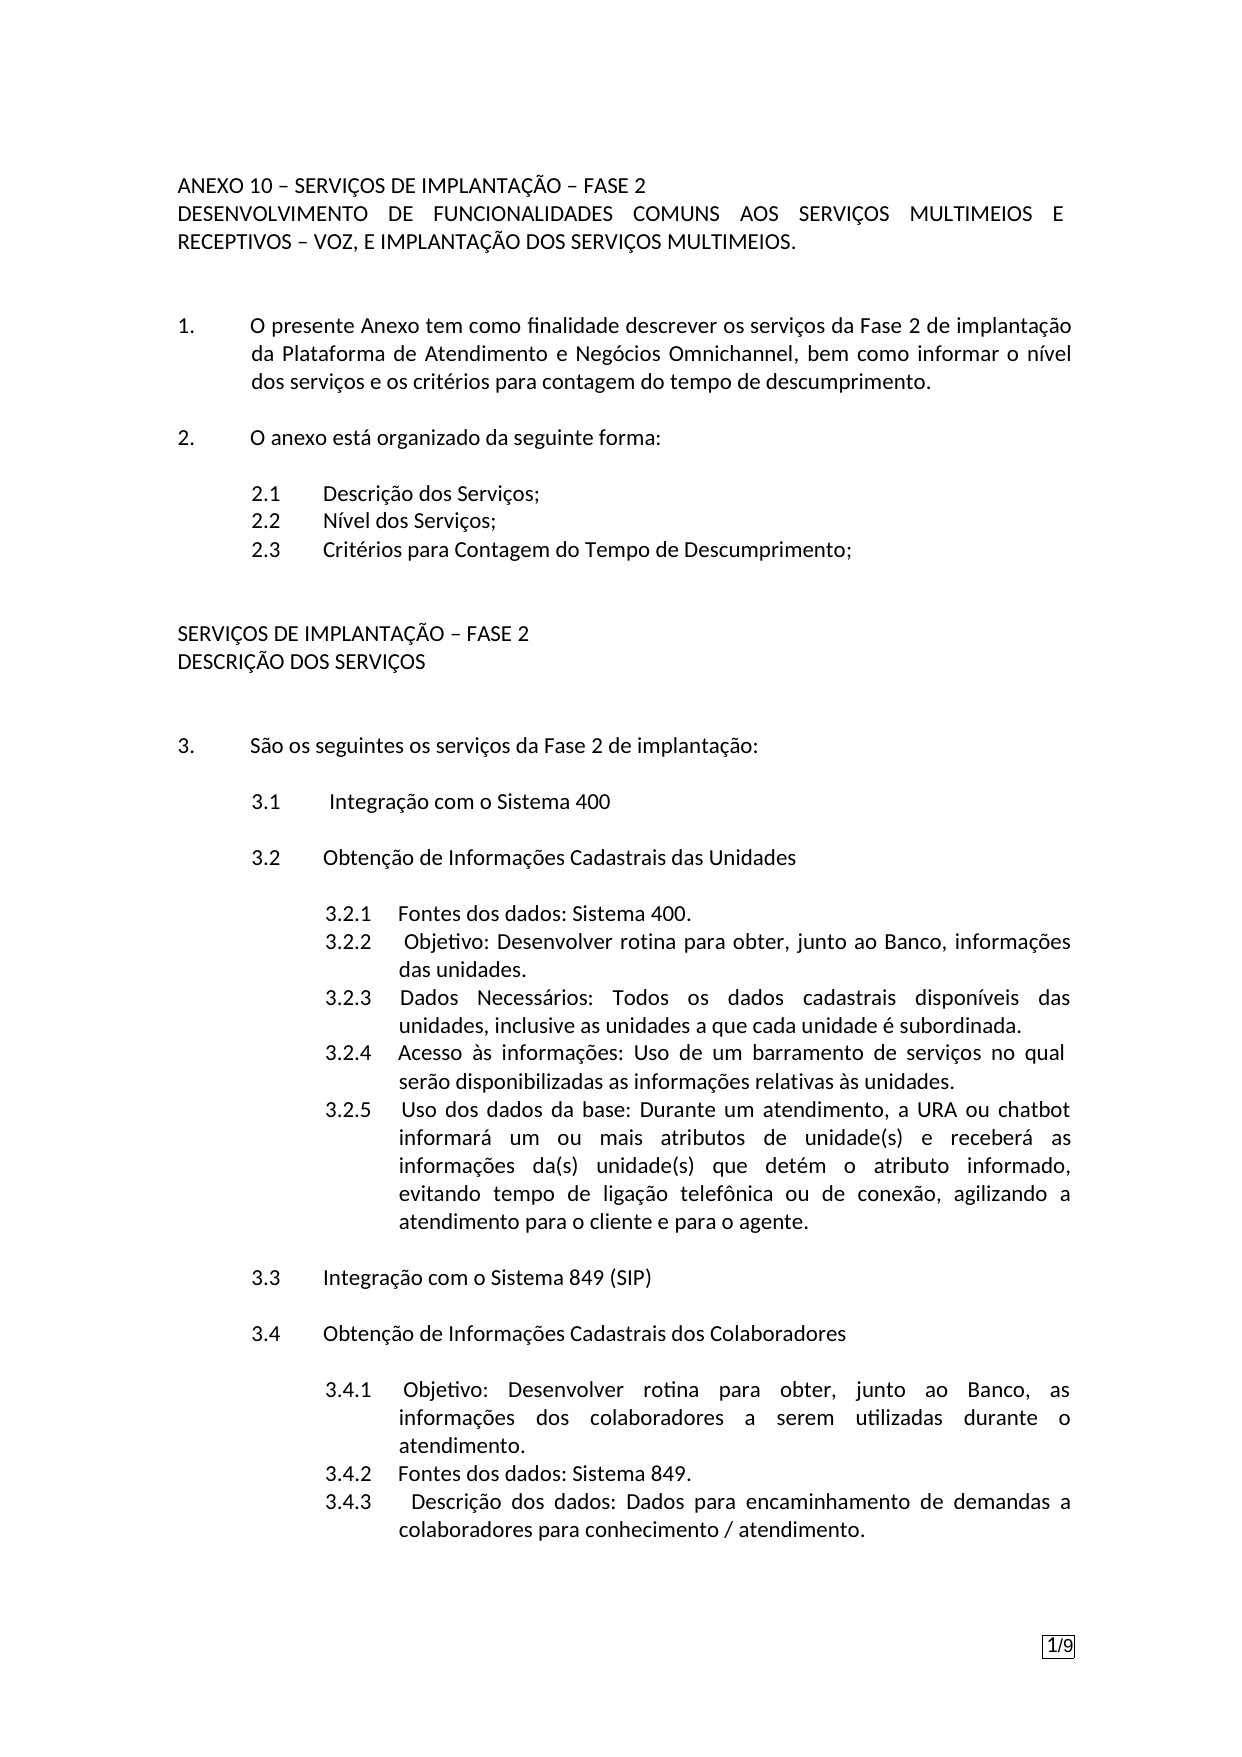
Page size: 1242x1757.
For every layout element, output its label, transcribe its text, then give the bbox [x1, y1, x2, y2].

text 2.2 Nível dos Serviços; [251, 507, 1087, 535]
text ANEXO 10 – SERVIÇOS DE IMPLANTAÇÃO – FASE 2 [177, 171, 1087, 199]
text 3.2.2 Objetivo: Desenvolver rotina para obter, junto ao Banco, informações das unidades. [325, 927, 1071, 983]
text 2.3 Critérios para Contagem do Tempo de Descumprimento; [251, 535, 1087, 563]
text 3.1 Integração com o Sistema 400 [251, 787, 1087, 815]
text 3.4 Obtenção de Informações Cadastrais dos Colaboradores [251, 1319, 1087, 1347]
text 3.2.4 Acesso às informações: Uso de um barramento de serviços no qual [325, 1039, 1087, 1067]
text 3.4.3 Descrição dos dados: Dados para encaminhamento de demandas a colaboradores para conhecimento / atendimento. [325, 1487, 1071, 1543]
text 3.2.5 Uso dos dados da base: Durante um atendimento, a URA ou chatbot informará um ou mais atributos de unidade(s) e receberá as informações da(s) unidade(s) que detém o atributo informado, evitando tempo de ligação telefônica ou de conexão, agilizando a atendimento para o cliente e para o agente. [325, 1095, 1071, 1235]
text 3.4.1 Objetivo: Desenvolver rotina para obter, junto ao Banco, as informações dos colaboradores a serem utilizadas durante o atendimento. [325, 1375, 1071, 1459]
text 3.2 Obtenção de Informações Cadastrais das Unidades [251, 843, 1087, 871]
text serão disponibilizadas as informações relativas às unidades. [399, 1067, 1087, 1095]
text DESCRIÇÃO DOS SERVIÇOS [177, 647, 1087, 675]
text 2.1 Descrição dos Serviços; [251, 479, 1087, 507]
text 3.3 Integração com o Sistema 849 (SIP) [251, 1263, 1087, 1291]
text 3.2.1 Fontes dos dados: Sistema 400. [325, 899, 1087, 927]
text SERVIÇOS DE IMPLANTAÇÃO – FASE 2 [177, 619, 1087, 647]
text 1. O presente Anexo tem como finalidade descrever os serviços da Fase 2 de implantação da Plataforma de Atendimento e Negócios Omnichannel, bem como informar o nível dos serviços e os critérios para contagem do tempo de descumprimento. [177, 311, 1072, 395]
text DESENVOLVIMENTO DE FUNCIONALIDADES COMUNS AOS SERVIÇOS MULTIMEIOS E RECEPTIVOS – VOZ, E IMPLANTAÇÃO DOS SERVIÇOS MULTIMEIOS. [177, 199, 1071, 255]
text 2. O anexo está organizado da seguinte forma: [177, 423, 1087, 451]
text 3.2.3 Dados Necessários: Todos os dados cadastrais disponíveis das unidades, inclusive as unidades a que cada unidade é subordinada. [325, 983, 1071, 1039]
text 3.4.2 Fontes dos dados: Sistema 849. [325, 1459, 1087, 1487]
text 3. São os seguintes os serviços da Fase 2 de implantação: [177, 731, 1087, 759]
